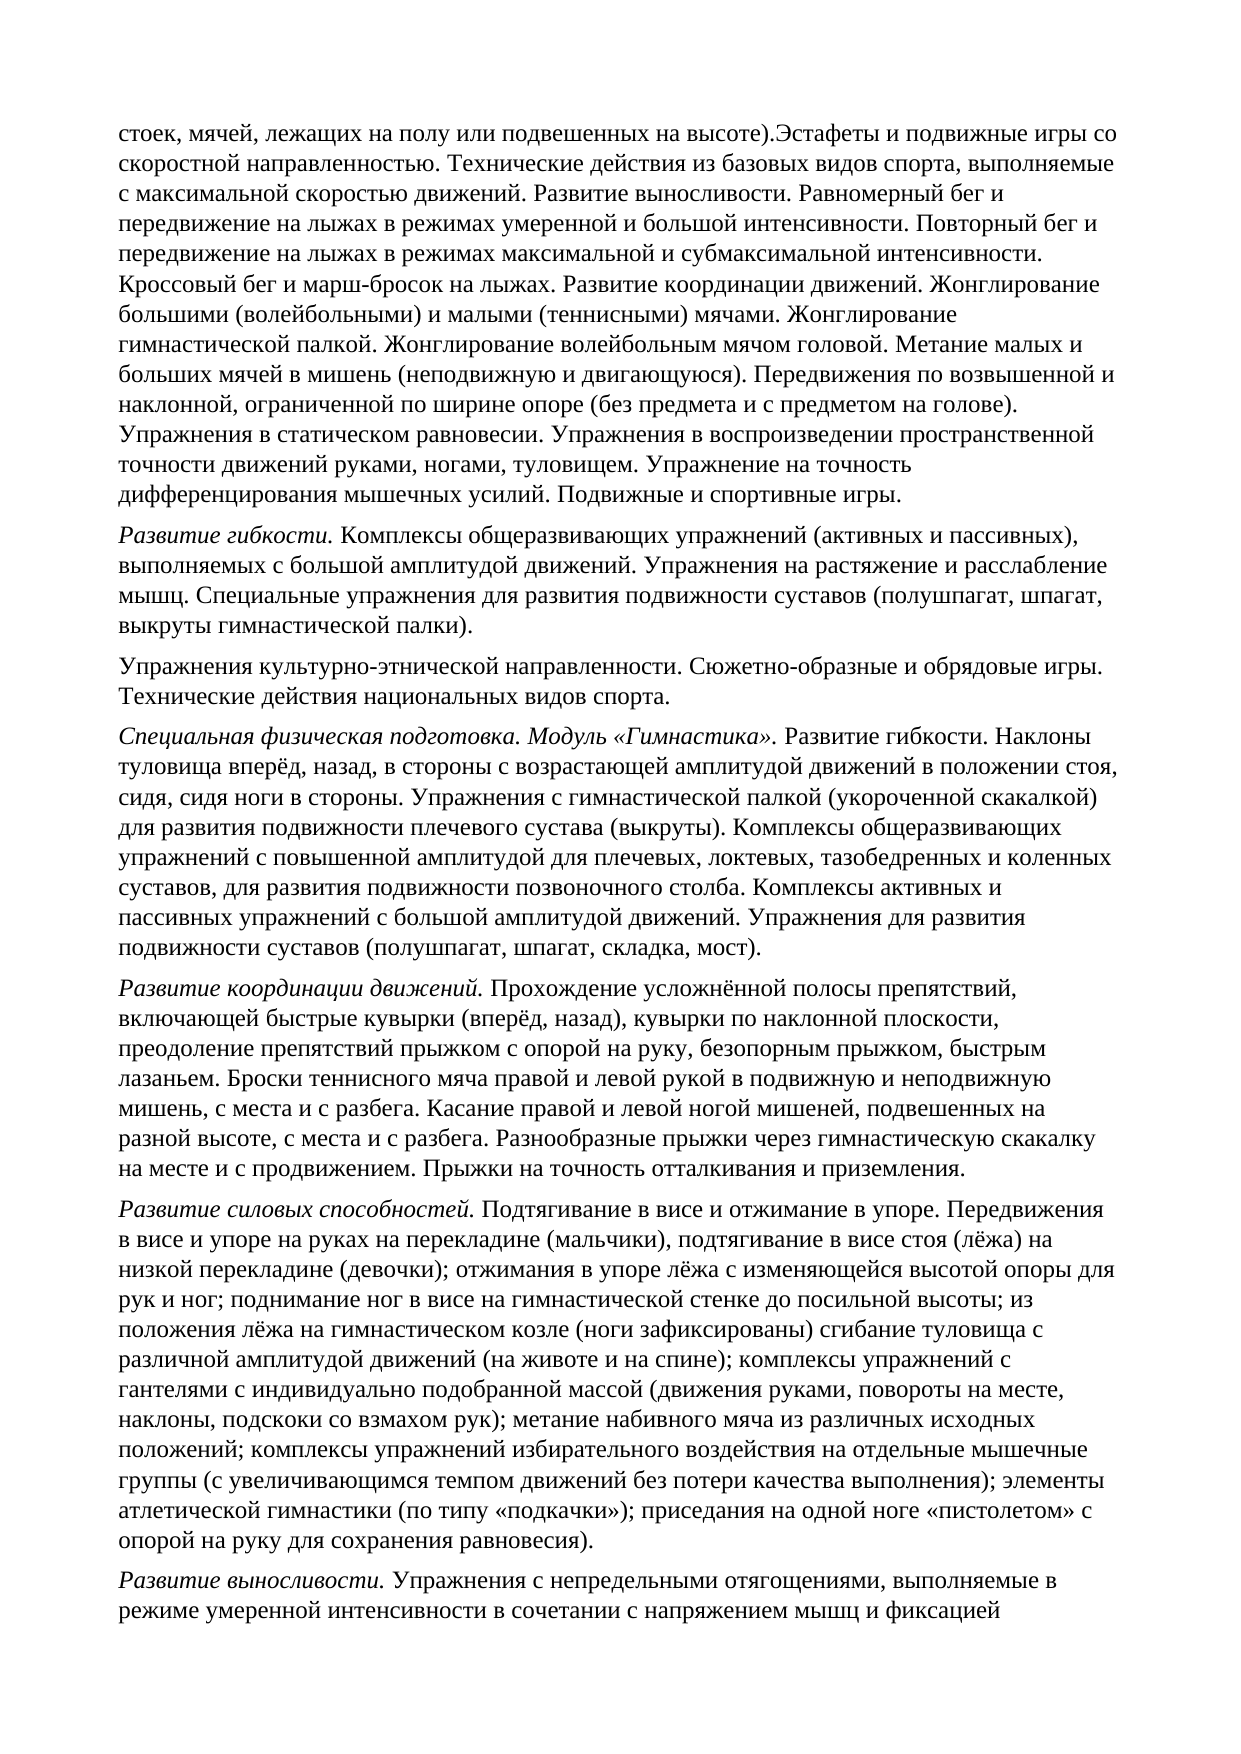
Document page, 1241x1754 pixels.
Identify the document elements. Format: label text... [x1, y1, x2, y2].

text Упражнения культурно-этнической направленности. Сюжетно-образные и обрядовые игры. Технические действия национальных видов спорта. [118, 651, 1122, 709]
text Развитие силовых способностей. Подтягивание в висе и отжимание в упоре. Передвижения в висе и упоре на руках на перекладине (мальчики), подтягивание в висе стоя (лёжа) на низкой перекладине (девочки); отжимания в упоре лёжа с изменяющейся высотой опоры для рук и ног; поднимание ног в висе на гимнастической стенке до посильной высоты; из положения лёжа на гимнастическом козле (ноги зафиксированы) сгибание туловища с различной амплитудой движений (на животе и на спине); комплексы упражнений с гантелями с индивидуально подобранной массой (движения руками, повороты на месте, наклоны, подскоки со взмахом рук); метание набивного мяча из различных исходных положений; комплексы упражнений избирательного воздействия на отдельные мышечные группы (с увеличивающимся темпом движений без потери качества выполнения); элементы атлетической гимнастики (по типу «подкачки»); приседания на одной ноге «пистолетом» с опорой на руку для сохранения равновесия). [118, 1194, 1122, 1554]
text Развитие выносливости. Упражнения с непредельными отягощениями, выполняемые в режиме умеренной интенсивности в сочетании с напряжением мышц и фиксацией [118, 1565, 1122, 1624]
text Развитие гибкости. Комплексы общеразвивающих упражнений (активных и пассивных), выполняемых с большой амплитудой движений. Упражнения на растяжение и расслабление мышц. Специальные упражнения для развития подвижности суставов (полушпагат, шпагат, выкруты гимнастической палки). [118, 520, 1122, 639]
text стоек, мячей, лежащих на полу или подвешенных на высоте).Эстафеты и подвижные игры со скоростной направленностью. Технические действия из базовых видов спорта, выполняемые с максимальной скоростью движений. Развитие выносливости. Равномерный бег и передвижение на лыжах в режимах умеренной и большой интенсивности. Повторный бег и передвижение на лыжах в режимах максимальной и субмаксимальной интенсивности. Кроссовый бег и марш-бросок на лыжах. Развитие координации движений. Жонглирование большими (волейбольными) и малыми (теннисными) мячами. Жонглирование гимнастической палкой. Жонглирование волейбольным мячом головой. Метание малых и больших мячей в мишень (неподвижную и двигающуюся). Передвижения по возвышенной и наклонной, ограниченной по ширине опоре (без предмета и с предметом на голове). Упражнения в статическом равновесии. Упражнения в воспроизведении пространственной точности движений руками, ногами, туловищем. Упражнение на точность дифференцирования мышечных усилий. Подвижные и спортивные игры. [118, 118, 1122, 508]
text Развитие координации движений. Прохождение усложнённой полосы препятствий, включающей быстрые кувырки (вперёд, назад), кувырки по наклонной плоскости, преодоление препятствий прыжком с опорой на руку, безопорным прыжком, быстрым лазаньем. Броски теннисного мяча правой и левой рукой в подвижную и неподвижную мишень, с места и с разбега. Касание правой и левой ногой мишеней, подвешенных на разной высоте, с места и с разбега. Разнообразные прыжки через гимнастическую скакалку на месте и с продвижением. Прыжки на точность отталкивания и приземления. [118, 973, 1122, 1182]
text Специальная физическая подготовка. Модуль «Гимнастика». Развитие гибкости. Наклоны туловища вперёд, назад, в стороны с возрастающей амплитудой движений в положении стоя, сидя, сидя ноги в стороны. Упражнения с гимнастической палкой (укороченной скакалкой) для развития подвижности плечевого сустава (выкруты). Комплексы общеразвивающих упражнений с повышенной амплитудой для плечевых, локтевых, тазобедренных и коленных суставов, для развития подвижности позвоночного столба. Комплексы активных и пассивных упражнений с большой амплитудой движений. Упражнения для развития подвижности суставов (полушпагат, шпагат, складка, мост). [118, 721, 1122, 961]
